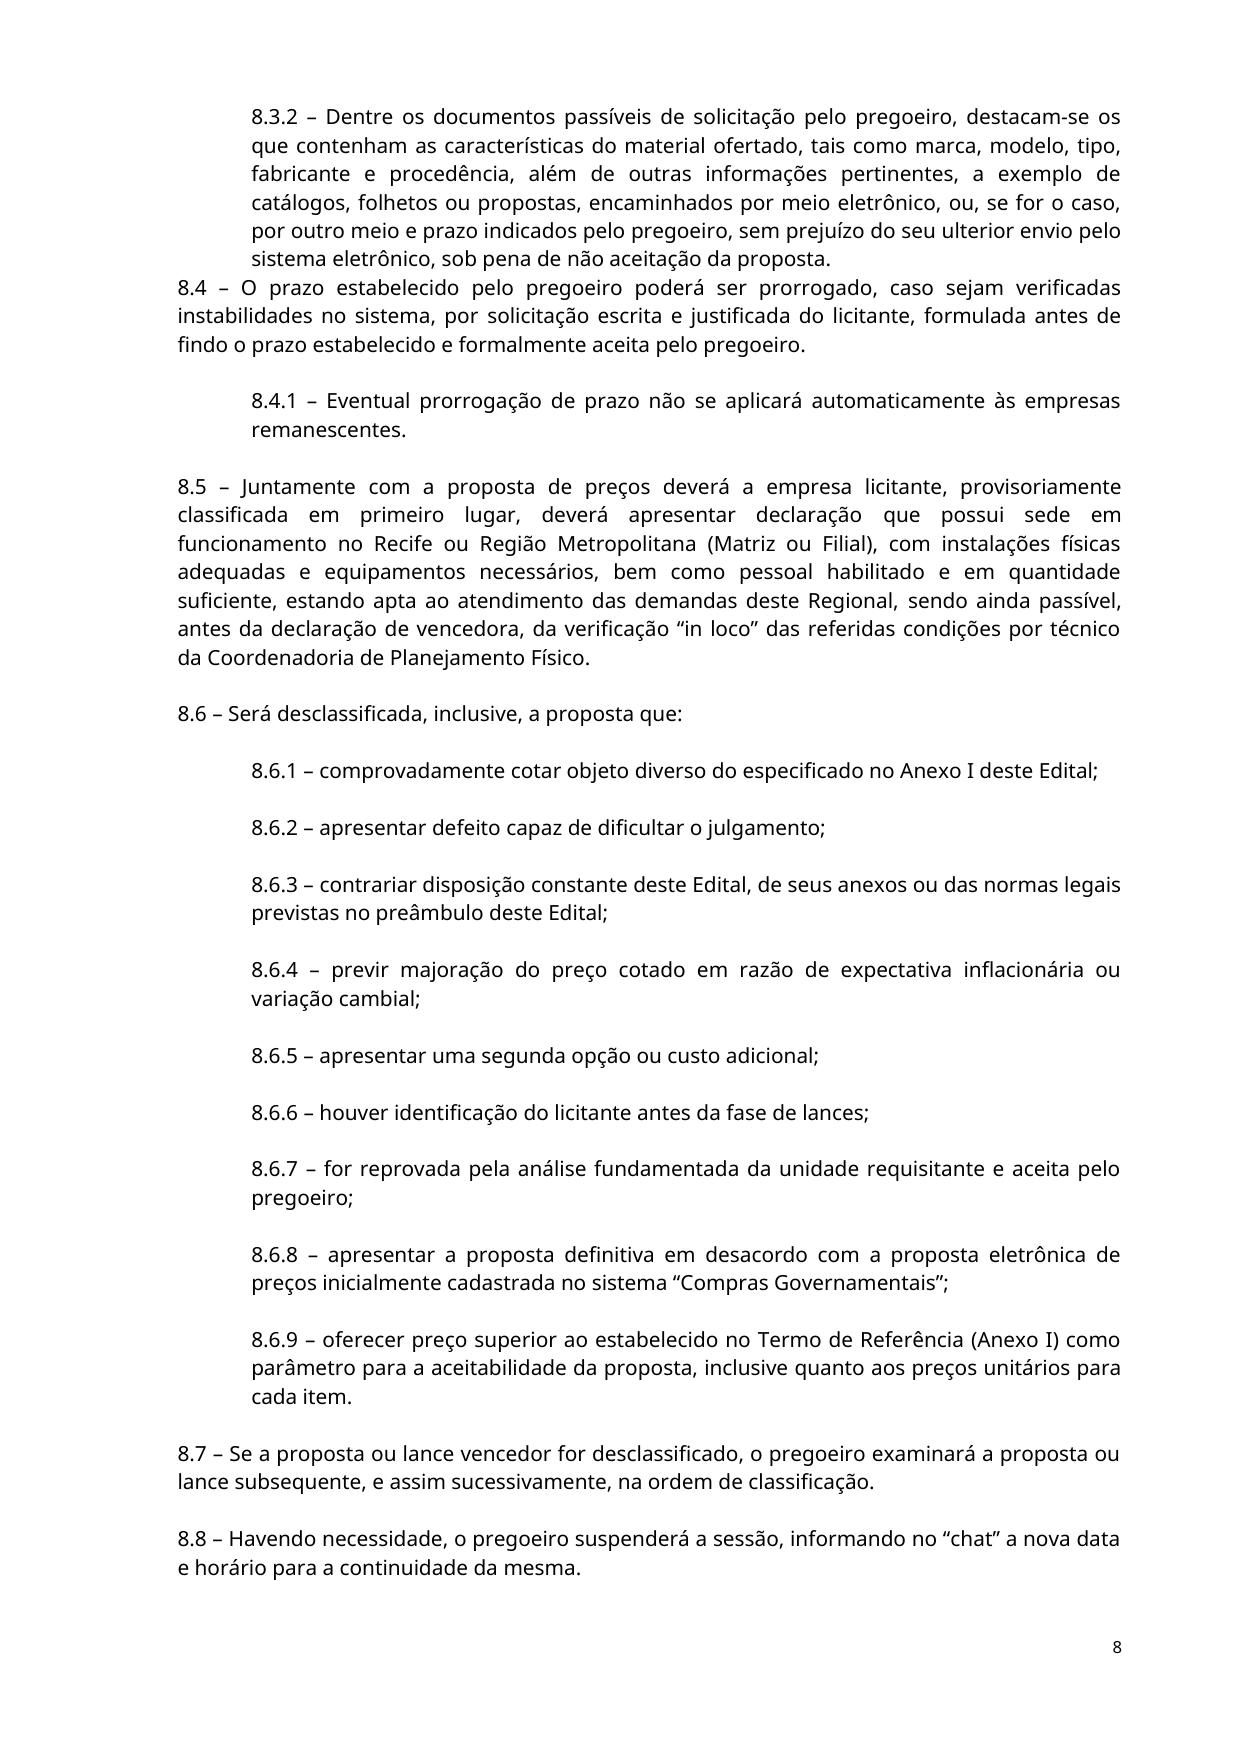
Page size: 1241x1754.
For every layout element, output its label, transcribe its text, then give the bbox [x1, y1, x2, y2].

text 8.7 – Se a proposta ou lance vencedor for desclassificado, o pregoeiro examinará a proposta ou lance subsequente, e assim sucessivamente, na ordem de classificação. [177, 1439, 1122, 1496]
text 8.6.1 – comprovadamente cotar objeto diverso do especificado no Anexo I deste Edital; [251, 756, 1122, 785]
text 8.3.2 – Dentre os documentos passíveis de solicitação pelo pregoeiro, destacam-se os que contenham as características do material ofertado, tais como marca, modelo, tipo, fabricante e procedência, além de outras informações pertinentes, a exemplo de catálogos, folhetos ou propostas, encaminhados por meio eletrônico, ou, se for o caso, por outro meio e prazo indicados pelo pregoeiro, sem prejuízo do seu ulterior envio pelo sistema eletrônico, sob pena de não aceitação da proposta. [251, 102, 1122, 273]
text 8.6.5 – apresentar uma segunda opção ou custo adicional; [251, 1041, 1122, 1069]
text 8.6.3 – contrariar disposição constante deste Edital, de seus anexos ou das normas legais previstas no preâmbulo deste Edital; [251, 870, 1122, 927]
text 8.8 – Havendo necessidade, o pregoeiro suspenderá a sessão, informando no “chat” a nova data e horário para a continuidade da mesma. [177, 1524, 1122, 1581]
text 8.5 – Juntamente com a proposta de preços deverá a empresa licitante, provisoriamente classificada em primeiro lugar, deverá apresentar declaração que possui sede em funcionamento no Recife ou Região Metropolitana (Matriz ou Filial), com instalações físicas adequadas e equipamentos necessários, bem como pessoal habilitado e em quantidade suficiente, estando apta ao atendimento das demandas deste Regional, sendo ainda passível, antes da declaração de vencedora, da verificação “in loco” das referidas condições por técnico da Coordenadoria de Planejamento Físico. [177, 472, 1122, 671]
text 8.6.6 – houver identificação do licitante antes da fase de lances; [251, 1098, 1122, 1126]
text 8.4 – O prazo estabelecido pelo pregoeiro poderá ser prorrogado, caso sejam verificadas instabilidades no sistema, por solicitação escrita e justificada do licitante, formulada antes de findo o prazo estabelecido e formalmente aceita pelo pregoeiro. [177, 273, 1122, 358]
text 8.4.1 – Eventual prorrogação de prazo não se aplicará automaticamente às empresas remanescentes. [251, 387, 1122, 443]
text 8.6.7 – for reprovada pela análise fundamentada da unidade requisitante e aceita pelo pregoeiro; [251, 1154, 1122, 1211]
text 8.6.8 – apresentar a proposta definitiva em desacordo com a proposta eletrônica de preços inicialmente cadastrada no sistema “Compras Governamentais”; [251, 1240, 1122, 1297]
text 8.6.9 – oferecer preço superior ao estabelecido no Termo de Referência (Anexo I) como parâmetro para a aceitabilidade da proposta, inclusive quanto aos preços unitários para cada item. [251, 1325, 1122, 1410]
text 8.6 – Será desclassificada, inclusive, a proposta que: [177, 699, 1122, 728]
text 8.6.4 – previr majoração do preço cotado em razão de expectativa inflacionária ou variação cambial; [251, 955, 1122, 1012]
text 8.6.2 – apresentar defeito capaz de dificultar o julgamento; [251, 813, 1122, 842]
